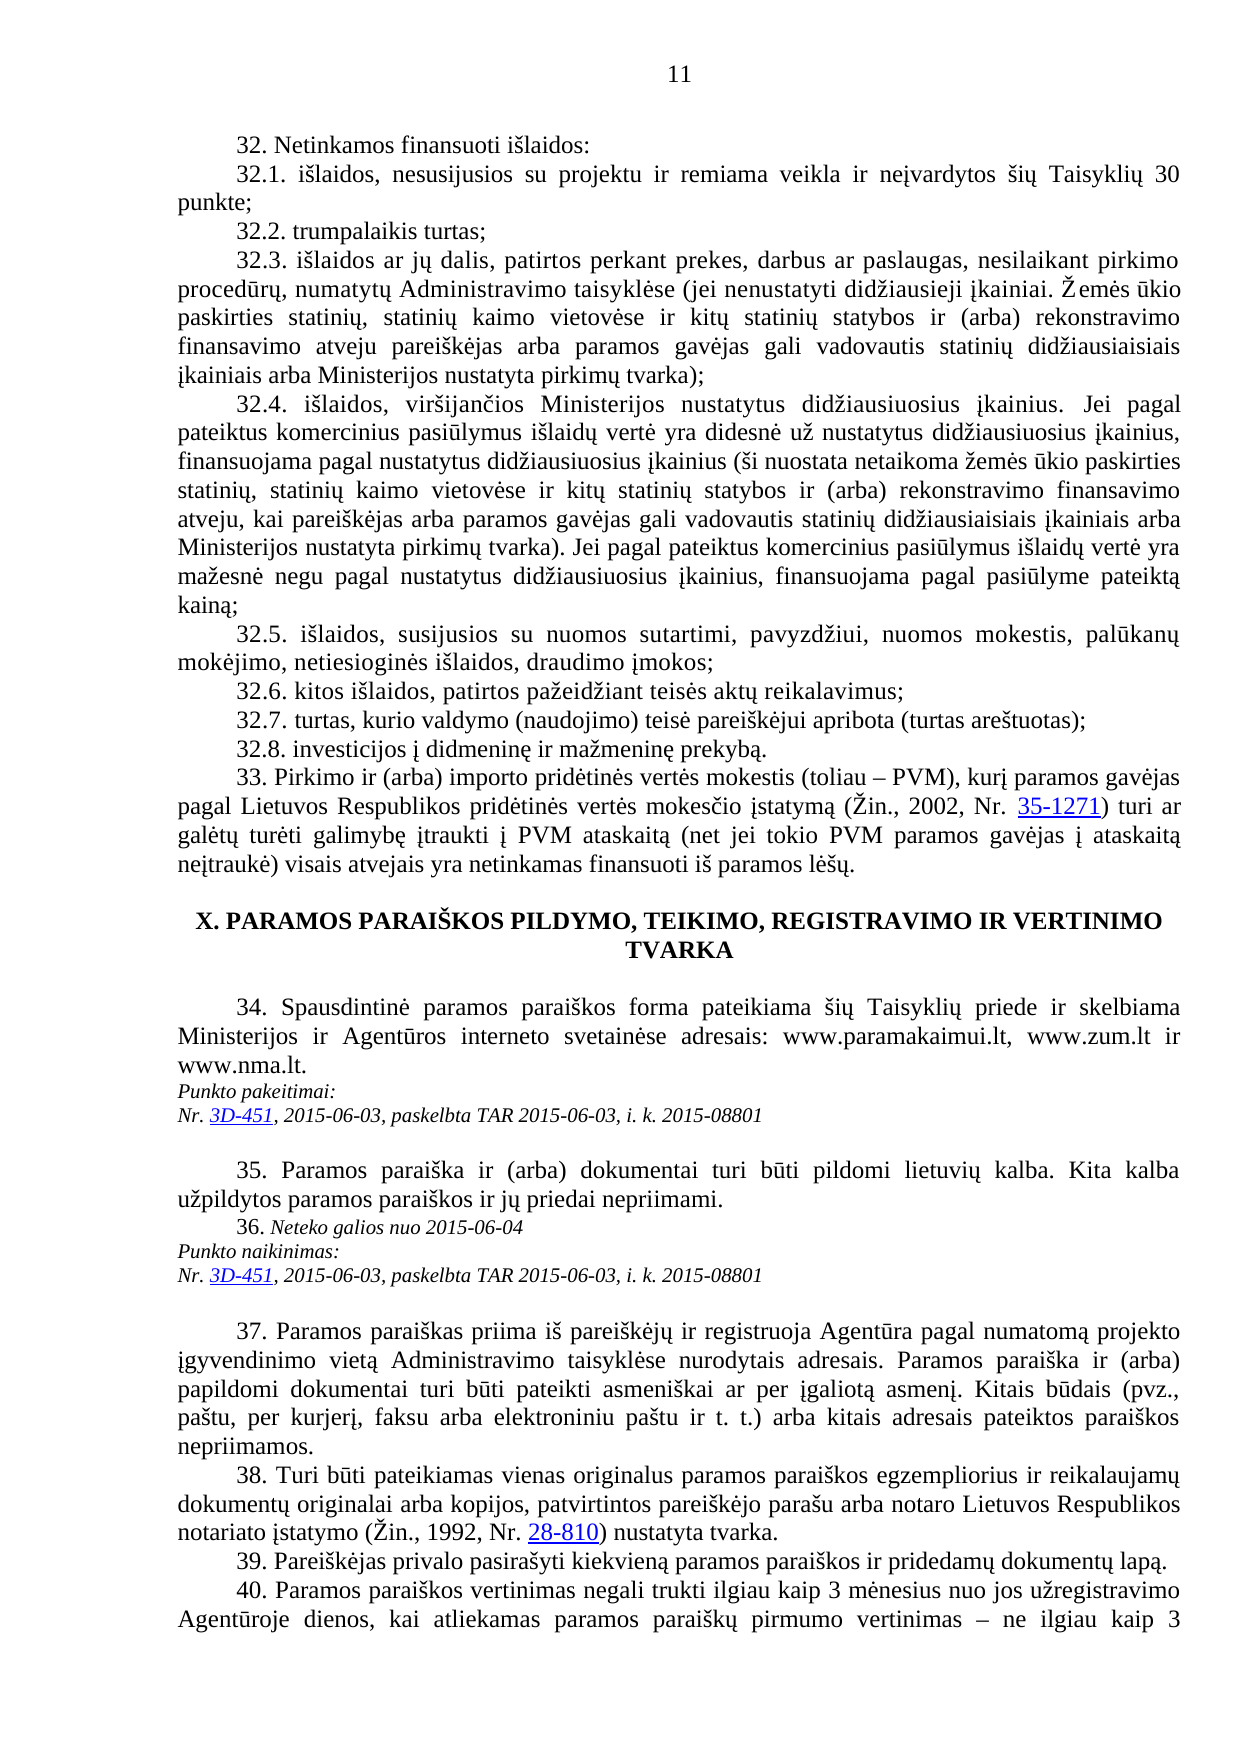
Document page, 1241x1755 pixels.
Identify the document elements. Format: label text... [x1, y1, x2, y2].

text 32.7. turtas, kurio valdymo (naudojimo) teisė pareiškėjui apribota (turtas areštuotas); [177, 705, 1181, 734]
text 34. Spausdintinė paramos paraiškos forma pateikiama šių Taisyklių priede ir skelbiama Ministerijos ir Agentūros interneto svetainėse adresais: www.paramakaimui.lt, www.zum.lt ir www.nma.lt. [177, 992, 1181, 1079]
text 36. Neteko galios nuo 2015-06-04 [177, 1213, 1181, 1239]
text 40. Paramos paraiškos vertinimas negali trukti ilgiau kaip 3 mėnesius nuo jos užregistravimo Agentūroje dienos, kai atliekamas paramos paraiškų pirmumo vertinimas – ne ilgiau kaip 3 [177, 1575, 1181, 1632]
text 32. Netinkamos finansuoti išlaidos: [177, 130, 1181, 159]
text 32.6. kitos išlaidos, patirtos pažeidžiant teisės aktų reikalavimus; [177, 676, 1181, 705]
text 38. turi būti pateikiamas vienas originalus paramos paraiškos egzempliorius ir reikalaujamų dokumentų originalai arba kopijos, patvirtintos pareiškėjo parašu arba notaro Lietuvos Respublikos notariato įstatymo (Žin., 1992, Nr. 28-810) nustatyta tvarka. [177, 1460, 1181, 1546]
text Punkto naikinimas: [177, 1239, 1181, 1263]
text 37. Paramos paraiškas priima iš pareiškėjų ir registruoja Agentūra pagal numatomą projekto įgyvendinimo vietą Administravimo taisyklėse nurodytais adresais. Paramos paraiška ir (arba) papildomi dokumentai turi būti pateikti asmeniškai ar per įgaliotą asmenį. Kitais būdais (pvz., paštu, per kurjerį, faksu arba elektroniniu paštu ir t. t.) arba kitais adresais pateiktos paraiškos nepriimamos. [177, 1316, 1181, 1460]
text 33. Pirkimo ir (arba) importo pridėtinės vertės mokestis (toliau – PVM), kurį paramos gavėjas pagal Lietuvos Respublikos pridėtinės vertės mokesčio įstatymą (Žin., 2002, Nr. 35-1271) turi ar galėtų turėti galimybę įtraukti į PVM ataskaitą (net jei tokio PVM paramos gavėjas į ataskaitą neįtraukė) visais atvejais yra netinkamas finansuoti iš paramos lėšų. [177, 762, 1181, 877]
text 32.2. trumpalaikis turtas; [177, 216, 1181, 245]
text 32.1. išlaidos, nesusijusios su projektu ir remiama veikla ir neįvardytos šių Taisyklių 30 punkte; [177, 159, 1181, 216]
text 32.5. išlaidos, susijusios su nuomos sutartimi, pavyzdžiui, nuomos mokestis, palūkanų mokėjimo, netiesioginės išlaidos, draudimo įmokos; [177, 619, 1181, 676]
text Nr. 3D-451, 2015-06-03, paskelbta TAR 2015-06-03, i. k. 2015-08801 [177, 1263, 1181, 1287]
text 32.8. investicijos į didmeninę ir mažmeninę prekybą. [177, 734, 1181, 762]
text 32.3. išlaidos ar jų dalis, patirtos perkant prekes, darbus ar paslaugas, nesilaikant pirkimo procedūrų, numatytų Administravimo taisyklėse (jei nenustatyti didžiausieji įkainiai. Žemės ūkio paskirties statinių, statinių kaimo vietovėse ir kitų statinių statybos ir (arba) rekonstravimo finansavimo atveju pareiškėjas arba paramos gavėjas gali vadovautis statinių didžiausiaisiais įkainiais arba Ministerijos nustatyta pirkimų tvarka); [177, 245, 1181, 389]
text 32.4. išlaidos, viršijančios Ministerijos nustatytus didžiausiuosius įkainius. Jei pagal pateiktus komercinius pasiūlymus išlaidų vertė yra didesnė už nustatytus didžiausiuosius įkainius, finansuojama pagal nustatytus didžiausiuosius įkainius (ši nuostata netaikoma žemės ūkio paskirties statinių, statinių kaimo vietovėse ir kitų statinių statybos ir (arba) rekonstravimo finansavimo atveju, kai pareiškėjas arba paramos gavėjas gali vadovautis statinių didžiausiaisiais įkainiais arba Ministerijos nustatyta pirkimų tvarka). Jei pagal pateiktus komercinius pasiūlymus išlaidų vertė yra mažesnė negu pagal nustatytus didžiausiuosius įkainius, finansuojama pagal pasiūlyme pateiktą kainą; [177, 389, 1181, 619]
text 39. Pareiškėjas privalo pasirašyti kiekvieną paramos paraiškos ir pridedamų dokumentų lapą. [177, 1546, 1181, 1575]
text X. Paramos PARAIŠKOS PILDYMO, TEIKIMo, REGISTRAVIMo IR VERTINIMO TVARKA [177, 906, 1181, 964]
text Nr. 3D-451, 2015-06-03, paskelbta TAR 2015-06-03, i. k. 2015-08801 [177, 1103, 1181, 1127]
text 35. Paramos paraiška ir (arba) dokumentai turi būti pildomi lietuvių kalba. Kita kalba užpildytos paramos paraiškos ir jų priedai nepriimami. [177, 1156, 1181, 1213]
text Punkto pakeitimai: [177, 1079, 1181, 1103]
